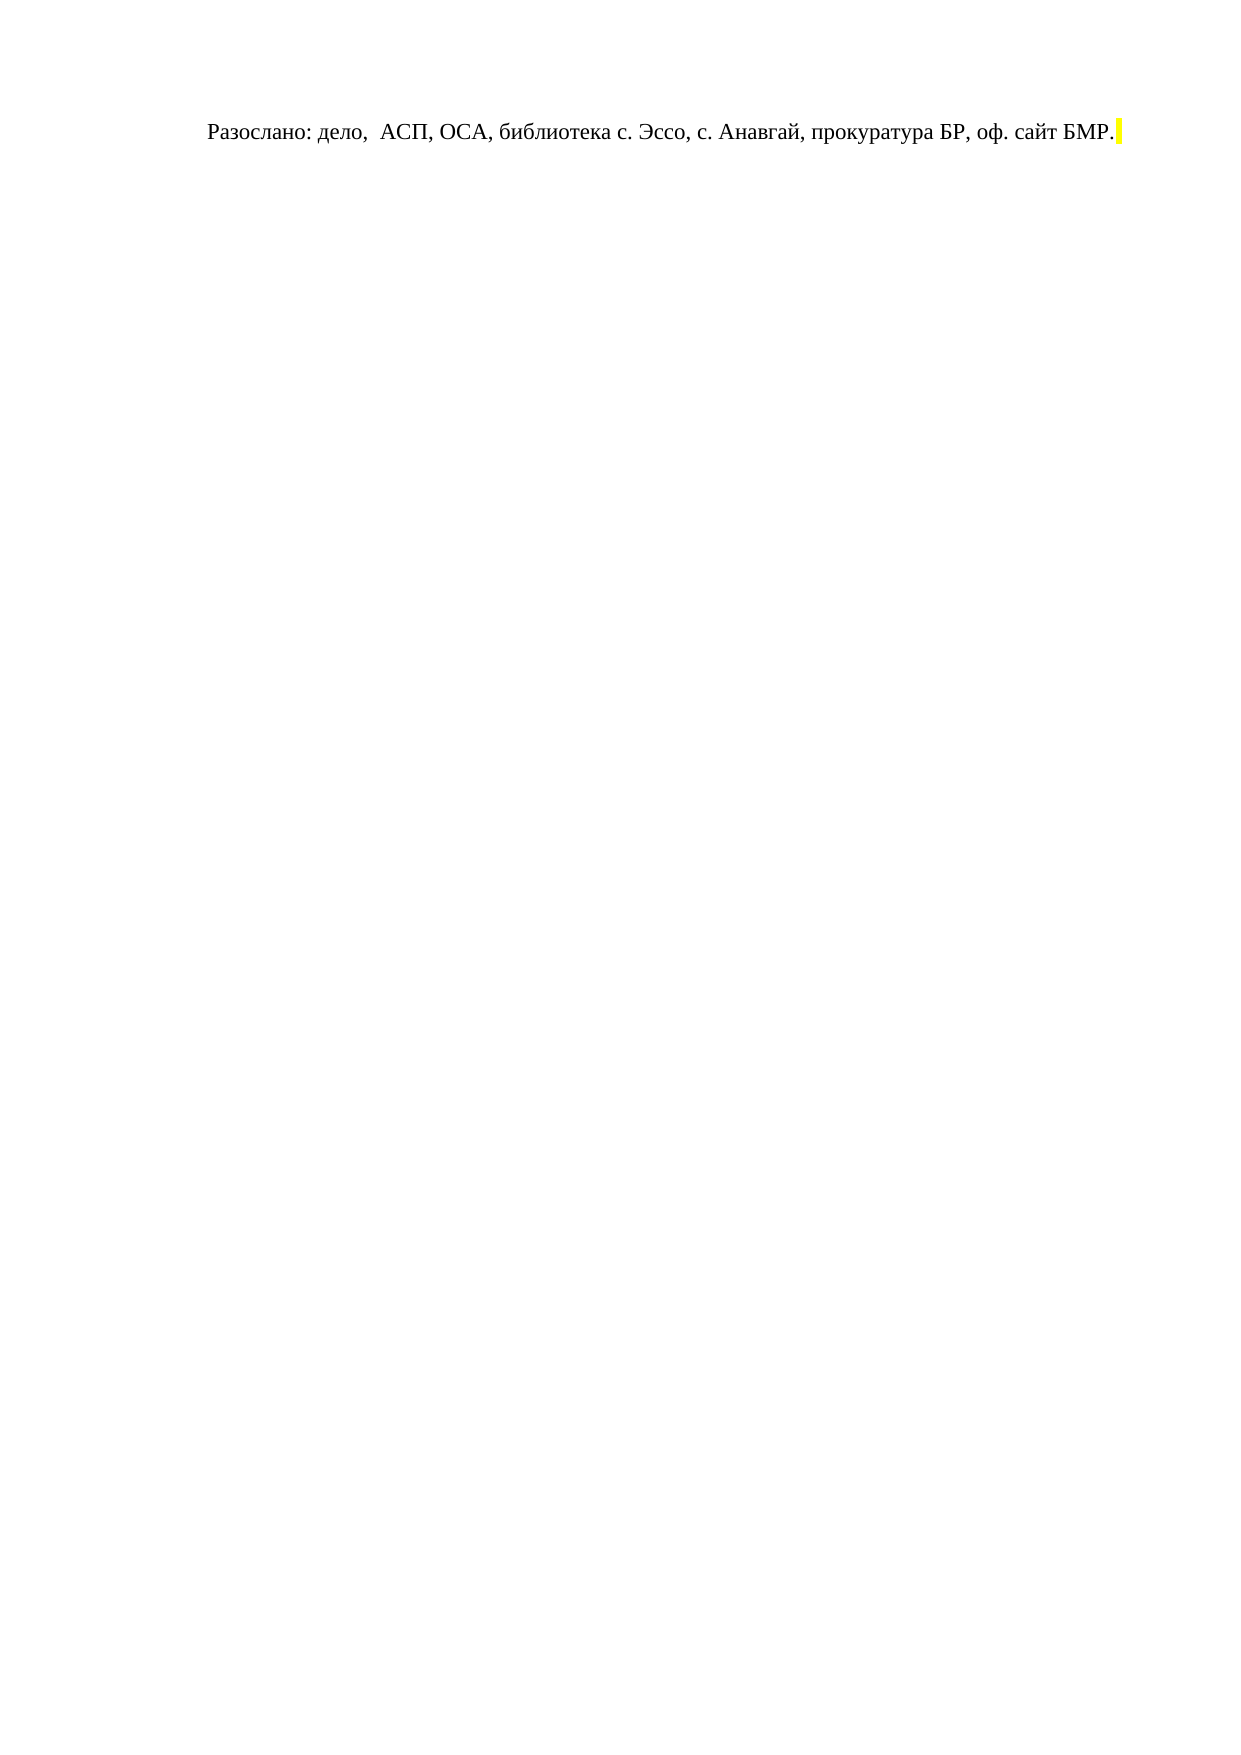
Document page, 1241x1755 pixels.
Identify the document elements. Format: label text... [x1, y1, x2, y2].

text Разослано: дело, АСП, ОСА, библиотека с. Эссо, с. Анавгай, прокуратура БР, оф. сайт БМР. [118, 118, 1173, 144]
